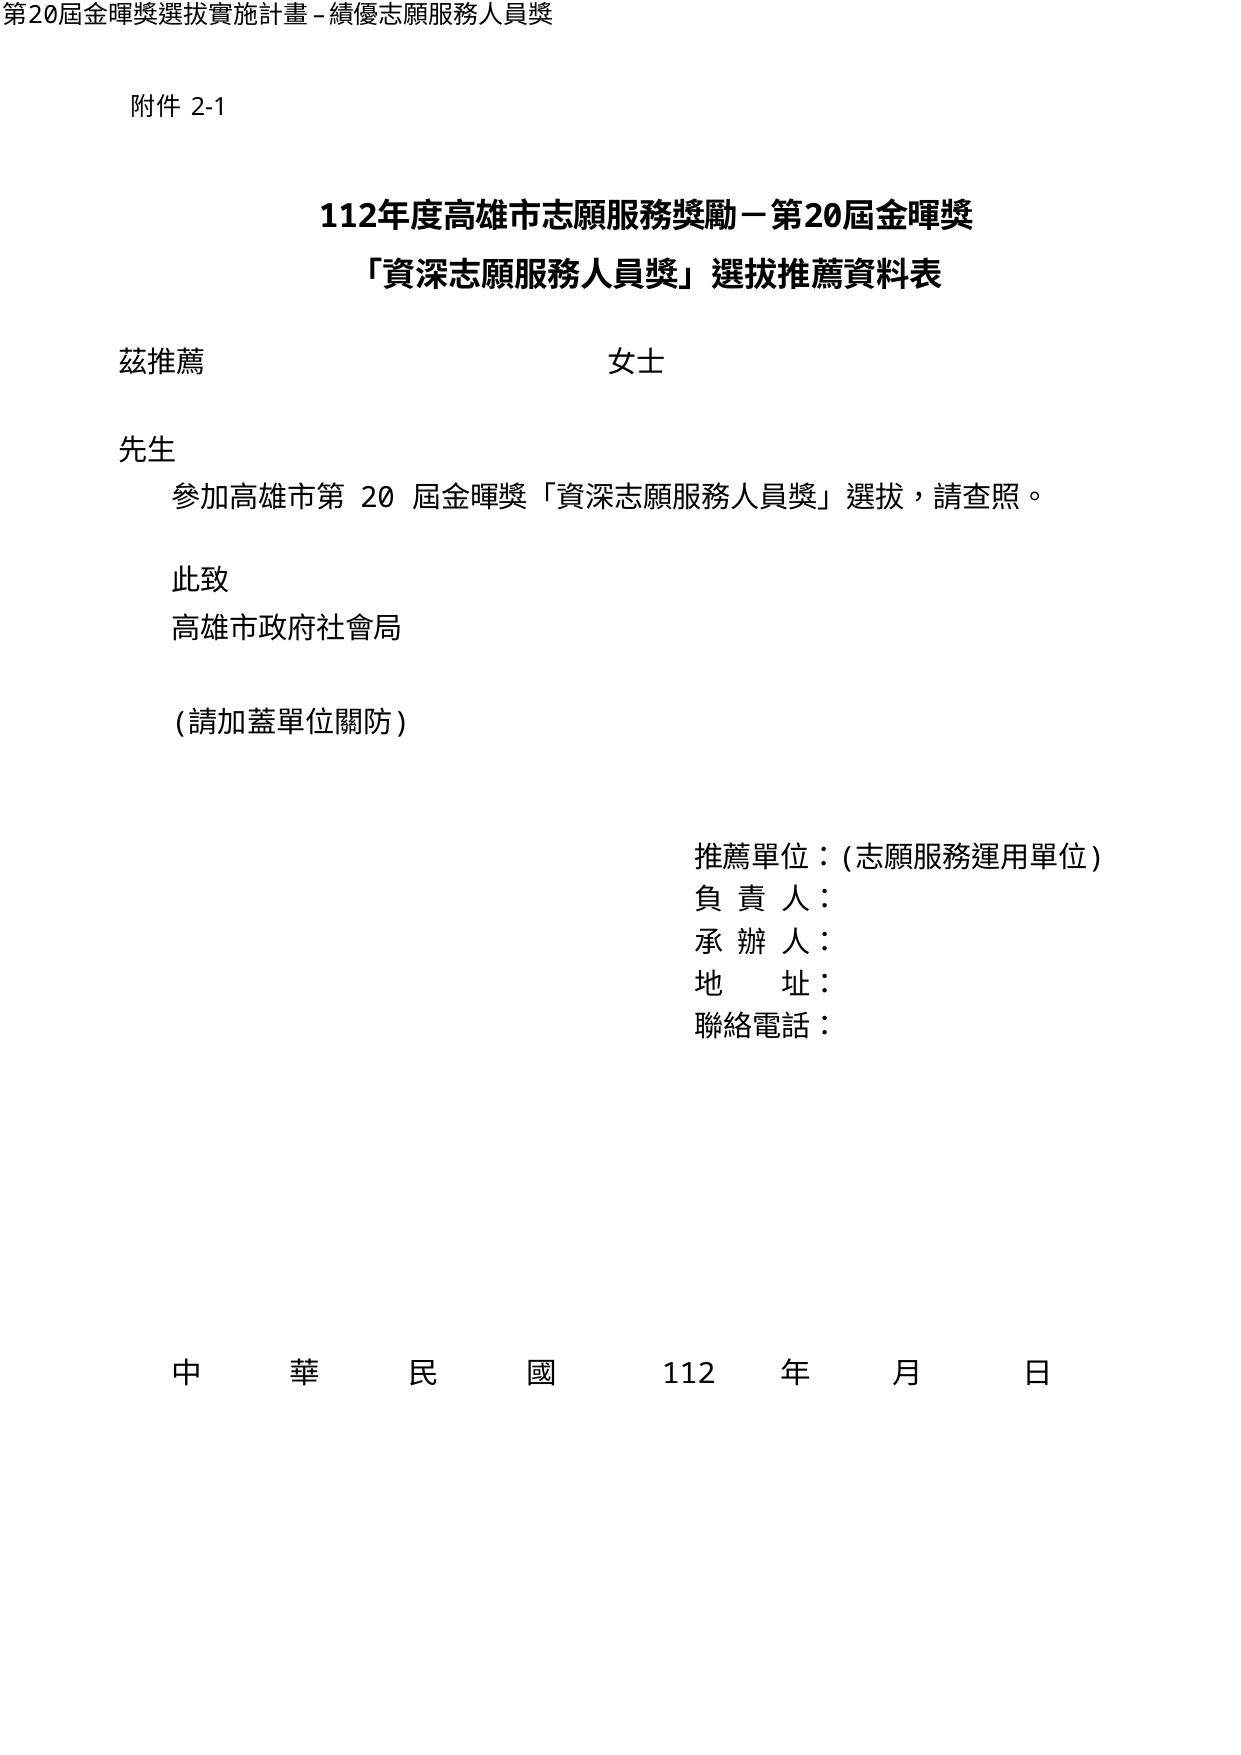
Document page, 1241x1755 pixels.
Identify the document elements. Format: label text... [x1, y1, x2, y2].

text 112年度高雄市志願服務獎勵－第20屆金暉獎 [170, 188, 1122, 237]
text 聯絡電話： [118, 1003, 1122, 1045]
subtitle 「資深志願服務人員獎」選拔推薦資料表 [170, 237, 1122, 299]
text 地 址： [118, 961, 1122, 1003]
text 茲推薦 女士 [118, 339, 673, 381]
text 高雄市政府社會局 (請加蓋單位關防) [171, 604, 443, 741]
text 此致 [171, 557, 1122, 599]
text 負 責 人： [118, 876, 1122, 918]
text 推薦單位：(志願服務運用單位) [118, 833, 1122, 876]
text 中 華 民 國 112 年 月 日 [171, 1350, 1122, 1392]
text 先生 [118, 386, 673, 468]
text 參加高雄市第 20 屆金暉獎「資深志願服務人員獎」選拔，請查照。 [171, 474, 1122, 516]
text 承 辦 人： [118, 918, 1122, 961]
